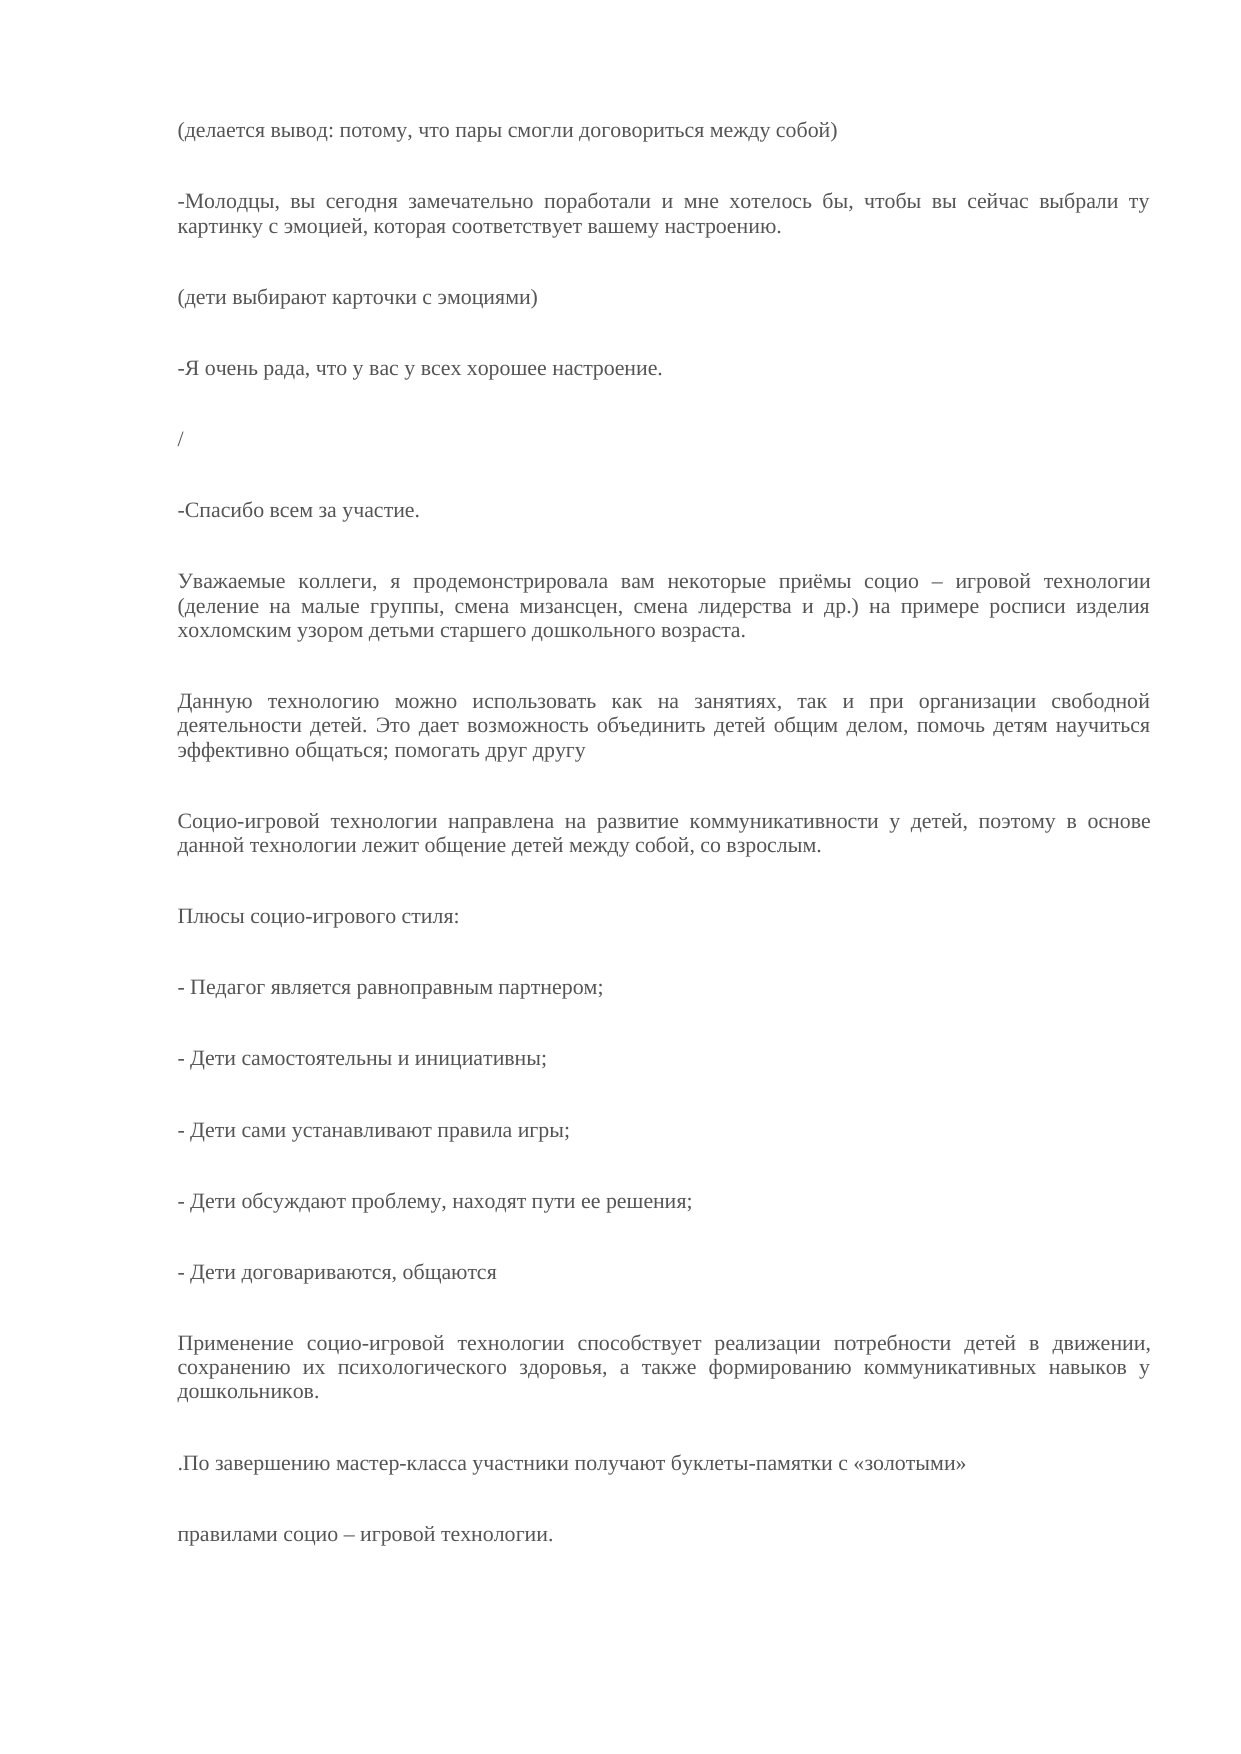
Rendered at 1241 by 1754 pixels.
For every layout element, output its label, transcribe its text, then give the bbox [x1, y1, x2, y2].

text Данную технологию можно использовать как на занятиях, так и при организации свободной деятельности детей. Это дает возможность объединить детей общим делом, помочь детям научиться эффективно общаться; помогать друг другу [177, 689, 1152, 762]
text (дети выбирают карточки с эмоциями) [177, 285, 1152, 309]
text -Я очень рада, что у вас у всех хорошее настроение. [177, 356, 1152, 380]
text (делается вывод: потому, что пары смогли договориться между собой) [177, 118, 1152, 142]
text Плюсы социо-игрового стиля: [177, 904, 1152, 928]
text -Молодцы, вы сегодня замечательно поработали и мне хотелось бы, чтобы вы сейчас выбрали ту картинку с эмоцией, которая соответствует вашему настроению. [177, 189, 1152, 238]
text - Дети сами устанавливают правила игры; [177, 1117, 1152, 1142]
text - Дети обсуждают проблему, находят пути ее решения; [177, 1189, 1152, 1213]
text - Дети самостоятельны и инициативны; [177, 1046, 1152, 1071]
text Уважаемые коллеги, я продемонстрировала вам некоторые приёмы социо – игровой технологии (деление на малые группы, смена мизансцен, смена лидерства и др.) на примере росписи изделия хохломским узором детьми старшего дошкольного возраста. [177, 569, 1152, 642]
text -Спасибо всем за участие. [177, 498, 1152, 522]
text / [177, 427, 1152, 451]
text правилами социо – игровой технологии. [177, 1522, 1152, 1546]
text Социо-игровой технологии направлена на развитие коммуникативности у детей, поэтому в основе данной технологии лежит общение детей между собой, со взрослым. [177, 809, 1152, 857]
text Применение социо-игровой технологии способствует реализации потребности детей в движении, сохранению их психологического здоровья, а также формированию коммуникативных навыков у дошкольников. [177, 1331, 1152, 1404]
text - Дети договариваются, общаются [177, 1260, 1152, 1284]
text - Педагог является равноправным партнером; [177, 975, 1152, 999]
text .По завершению мастер-класса участники получают буклеты-памятки с «золотыми» [177, 1451, 1152, 1475]
